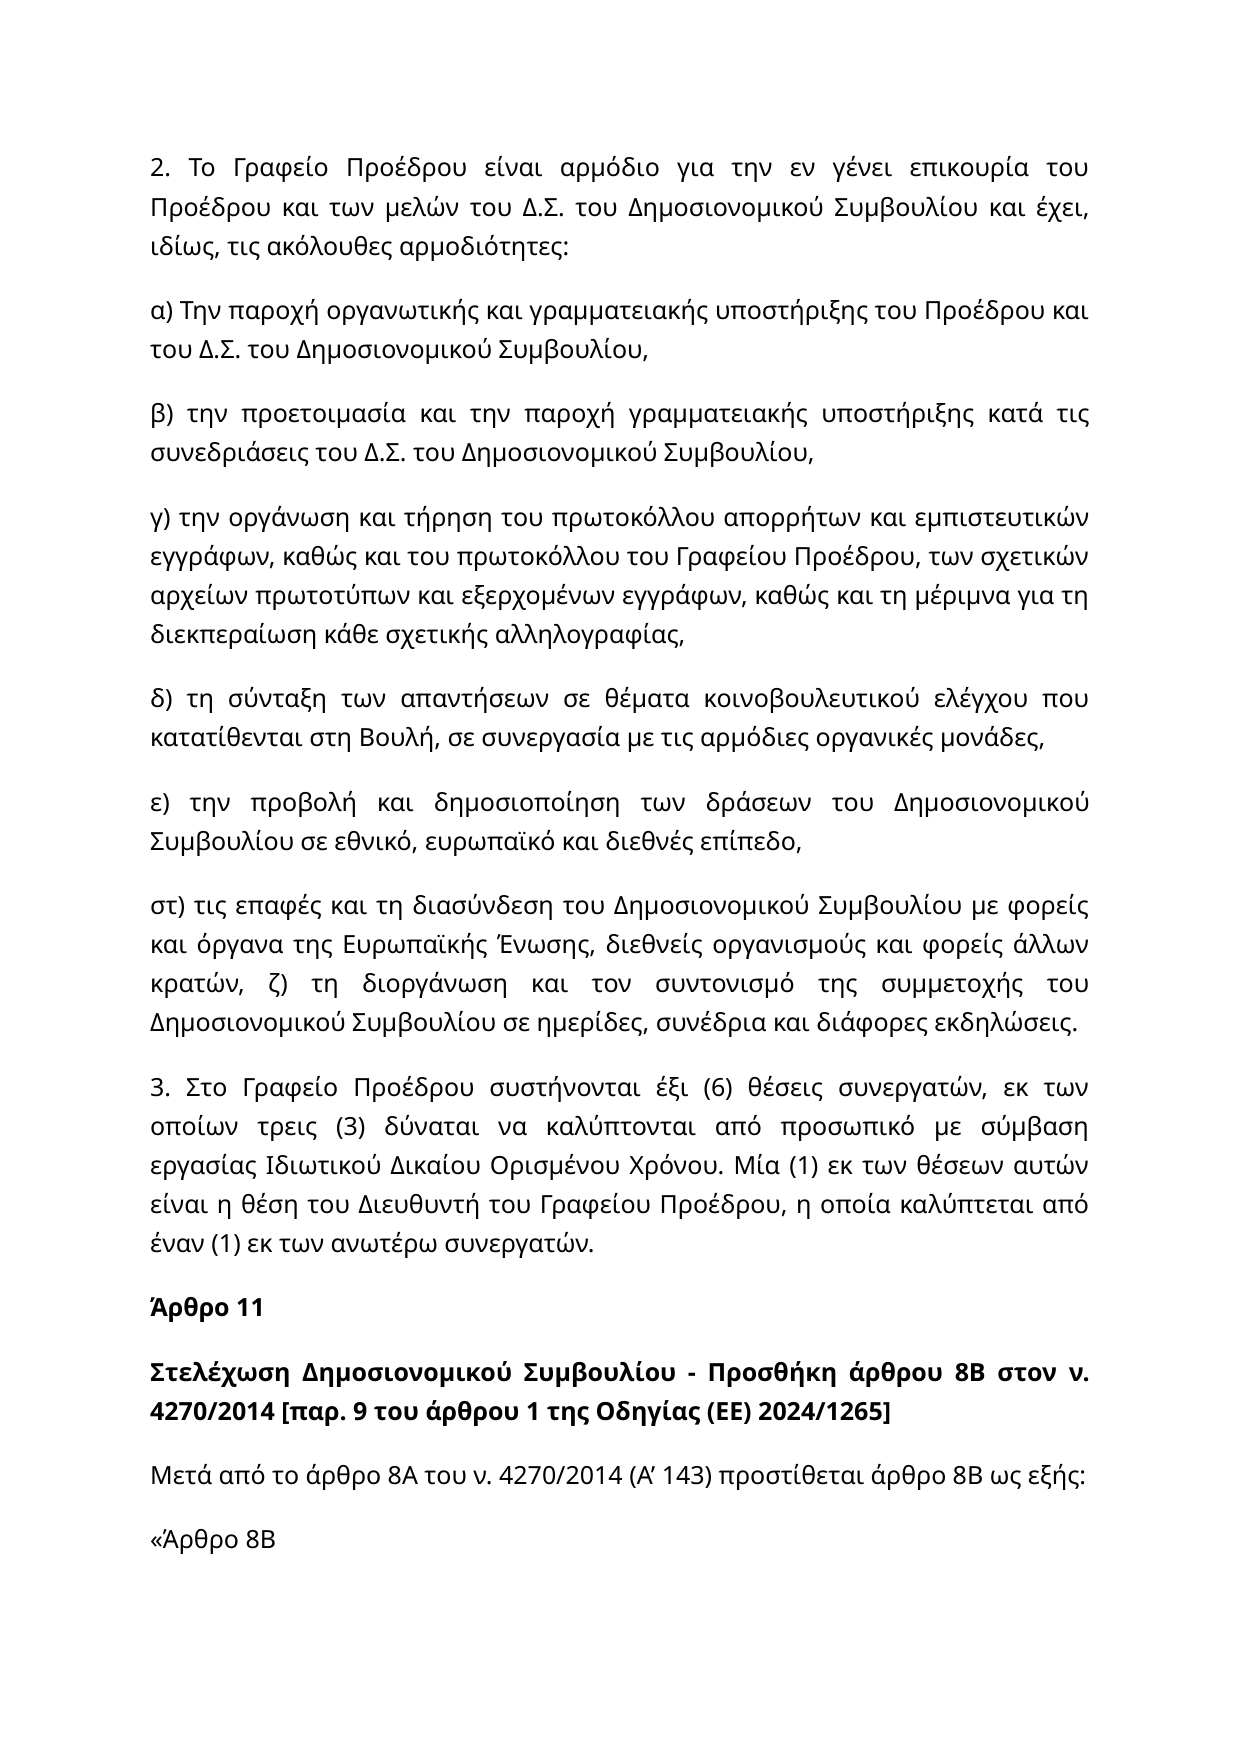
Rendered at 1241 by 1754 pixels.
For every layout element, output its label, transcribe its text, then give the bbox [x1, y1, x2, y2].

text δ) τη σύνταξη των απαντήσεων σε θέματα κοινοβουλευτικού ελέγχου που κατατίθενται στη Βουλή, σε συνεργασία με τις αρμόδιες οργανικές μονάδες, [150, 681, 1090, 754]
text Μετά από το άρθρο 8Α του ν. 4270/2014 (Α’ 143) προστίθεται άρθρο 8Β ως εξής: [150, 1457, 1090, 1492]
text γ) την οργάνωση και τήρηση του πρωτοκόλλου απορρήτων και εμπιστευτικών εγγράφων, καθώς και του πρωτοκόλλου του Γραφείου Προέδρου, των σχετικών αρχείων πρωτοτύπων και εξερχομένων εγγράφων, καθώς και τη μέριμνα για τη διεκπεραίωση κάθε σχετικής αλληλογραφίας, [150, 499, 1090, 651]
text ε) την προβολή και δημοσιοποίηση των δράσεων του Δημοσιονομικού Συμβουλίου σε εθνικό, ευρωπαϊκό και διεθνές επίπεδο, [150, 784, 1090, 857]
text 2. Το Γραφείο Προέδρου είναι αρμόδιο για την εν γένει επικουρία του Προέδρου και των μελών του Δ.Σ. του Δημοσιονομικού Συμβουλίου και έχει, ιδίως, τις ακόλουθες αρμοδιότητες: [150, 150, 1090, 262]
text «Άρθρο 8Β [150, 1522, 1090, 1556]
text Στελέχωση Δημοσιονομικού Συμβουλίου - Προσθήκη άρθρου 8Β στον ν. 4270/2014 [παρ. 9 του άρθρου 1 της Οδηγίας (EE) 2024/1265] [150, 1354, 1090, 1427]
text Άρθρο 11 [150, 1290, 1090, 1324]
text στ) τις επαφές και τη διασύνδεση του Δημοσιονομικού Συμβουλίου με φορείς και όργανα της Ευρωπαϊκής Ένωσης, διεθνείς οργανισμούς και φορείς άλλων κρατών, ζ) τη διοργάνωση και τον συντονισμό της συμμετοχής του Δημοσιονομικού Συμβουλίου σε ημερίδες, συνέδρια και διάφορες εκδηλώσεις. [150, 887, 1090, 1039]
text 3. Στο Γραφείο Προέδρου συστήνονται έξι (6) θέσεις συνεργατών, εκ των οποίων τρεις (3) δύναται να καλύπτονται από προσωπικό με σύμβαση εργασίας Ιδιωτικού Δικαίου Ορισμένου Χρόνου. Μία (1) εκ των θέσεων αυτών είναι η θέση του Διευθυντή του Γραφείου Προέδρου, η οποία καλύπτεται από έναν (1) εκ των ανωτέρω συνεργατών. [150, 1069, 1090, 1260]
text β) την προετοιμασία και την παροχή γραμματειακής υποστήριξης κατά τις συνεδριάσεις του Δ.Σ. του Δημοσιονομικού Συμβουλίου, [150, 396, 1090, 469]
text α) Την παροχή οργανωτικής και γραμματειακής υποστήριξης του Προέδρου και του Δ.Σ. του Δημοσιονομικού Συμβουλίου, [150, 292, 1090, 366]
